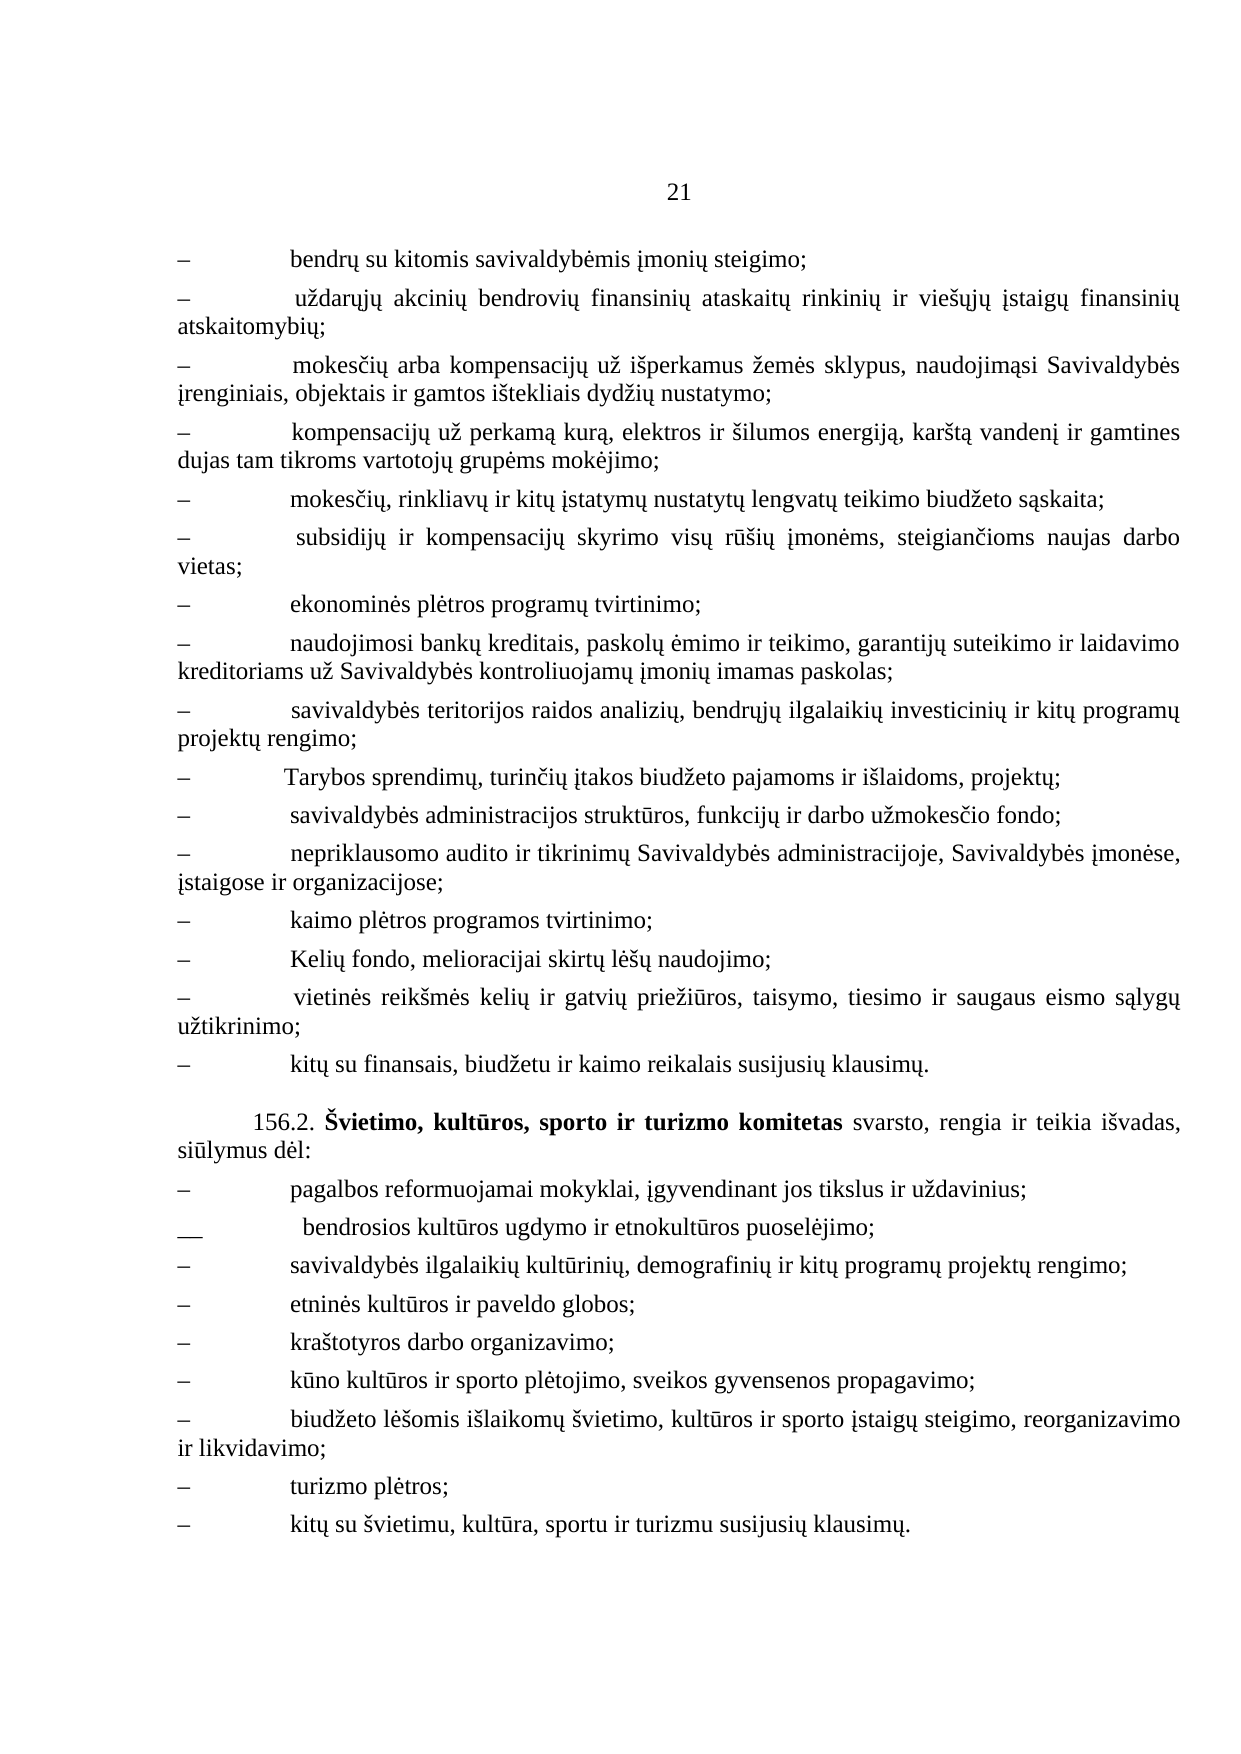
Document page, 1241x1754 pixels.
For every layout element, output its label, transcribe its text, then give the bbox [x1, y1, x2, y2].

text – Kelių fondo, melioracijai skirtų lėšų naudojimo; [177, 944, 1181, 973]
text – savivaldybės ilgalaikių kultūrinių, demografinių ir kitų programų projektų rengimo; [177, 1251, 1181, 1279]
text – kitų su finansais, biudžetu ir kaimo reikalais susijusių klausimų. [177, 1049, 1181, 1078]
text – kraštotyros darbo organizavimo; [177, 1327, 1181, 1356]
text – savivaldybės teritorijos raidos analizių, bendrųjų ilgalaikių investicinių ir kitų programų projektų rengimo; [177, 695, 1181, 752]
text – uždarųjų akcinių bendrovių finansinių ataskaitų rinkinių ir viešųjų įstaigų finansinių atskaitomybių; [177, 283, 1181, 340]
text – kaimo plėtros programos tvirtinimo; [177, 906, 1181, 934]
text – bendrų su kitomis savivaldybėmis įmonių steigimo; [177, 244, 1181, 273]
text – pagalbos reformuojamai mokyklai, įgyvendinant jos tikslus ir uždavinius; [177, 1174, 1181, 1203]
text – subsidijų ir kompensacijų skyrimo visų rūšių įmonėms, steigiančioms naujas darbo vietas; [177, 522, 1181, 580]
text – etninės kultūros ir paveldo globos; [177, 1289, 1181, 1318]
text – mokesčių arba kompensacijų už išperkamus žemės sklypus, naudojimąsi Savivaldybės įrenginiais, objektais ir gamtos ištekliais dydžių nustatymo; [177, 350, 1181, 407]
text – kompensacijų už perkamą kurą, elektros ir šilumos energiją, karštą vandenį ir gamtines dujas tam tikroms vartotojų grupėms mokėjimo; [177, 417, 1181, 474]
text – mokesčių, rinkliavų ir kitų įstatymų nustatytų lengvatų teikimo biudžeto sąskaita; [177, 484, 1181, 513]
text – biudžeto lėšomis išlaikomų švietimo, kultūros ir sporto įstaigų steigimo, reorganizavimo ir likvidavimo; [177, 1404, 1181, 1461]
text – kitų su švietimu, kultūra, sportu ir turizmu susijusių klausimų. [177, 1509, 1181, 1538]
text – turizmo plėtros; [177, 1471, 1181, 1500]
text – ekonominės plėtros programų tvirtinimo; [177, 589, 1181, 618]
text – naudojimosi bankų kreditais, paskolų ėmimo ir teikimo, garantijų suteikimo ir laidavimo kreditoriams už Savivaldybės kontroliuojamų įmonių imamas paskolas; [177, 628, 1181, 685]
text __ bendrosios kultūros ugdymo ir etnokultūros puoselėjimo; [177, 1212, 1181, 1241]
text 156.2. Švietimo, kultūros, sporto ir turizmo komitetas svarsto, rengia ir teikia išvadas, siūlymus dėl: [177, 1107, 1181, 1164]
text – vietinės reikšmės kelių ir gatvių priežiūros, taisymo, tiesimo ir saugaus eismo sąlygų užtikrinimo; [177, 982, 1181, 1040]
text – kūno kultūros ir sporto plėtojimo, sveikos gyvensenos propagavimo; [177, 1366, 1181, 1394]
text – nepriklausomo audito ir tikrinimų Savivaldybės administracijoje, Savivaldybės įmonėse, įstaigose ir organizacijose; [177, 838, 1181, 896]
text – Tarybos sprendimų, turinčių įtakos biudžeto pajamoms ir išlaidoms, projektų; [177, 762, 1181, 791]
text – savivaldybės administracijos struktūros, funkcijų ir darbo užmokesčio fondo; [177, 800, 1181, 829]
